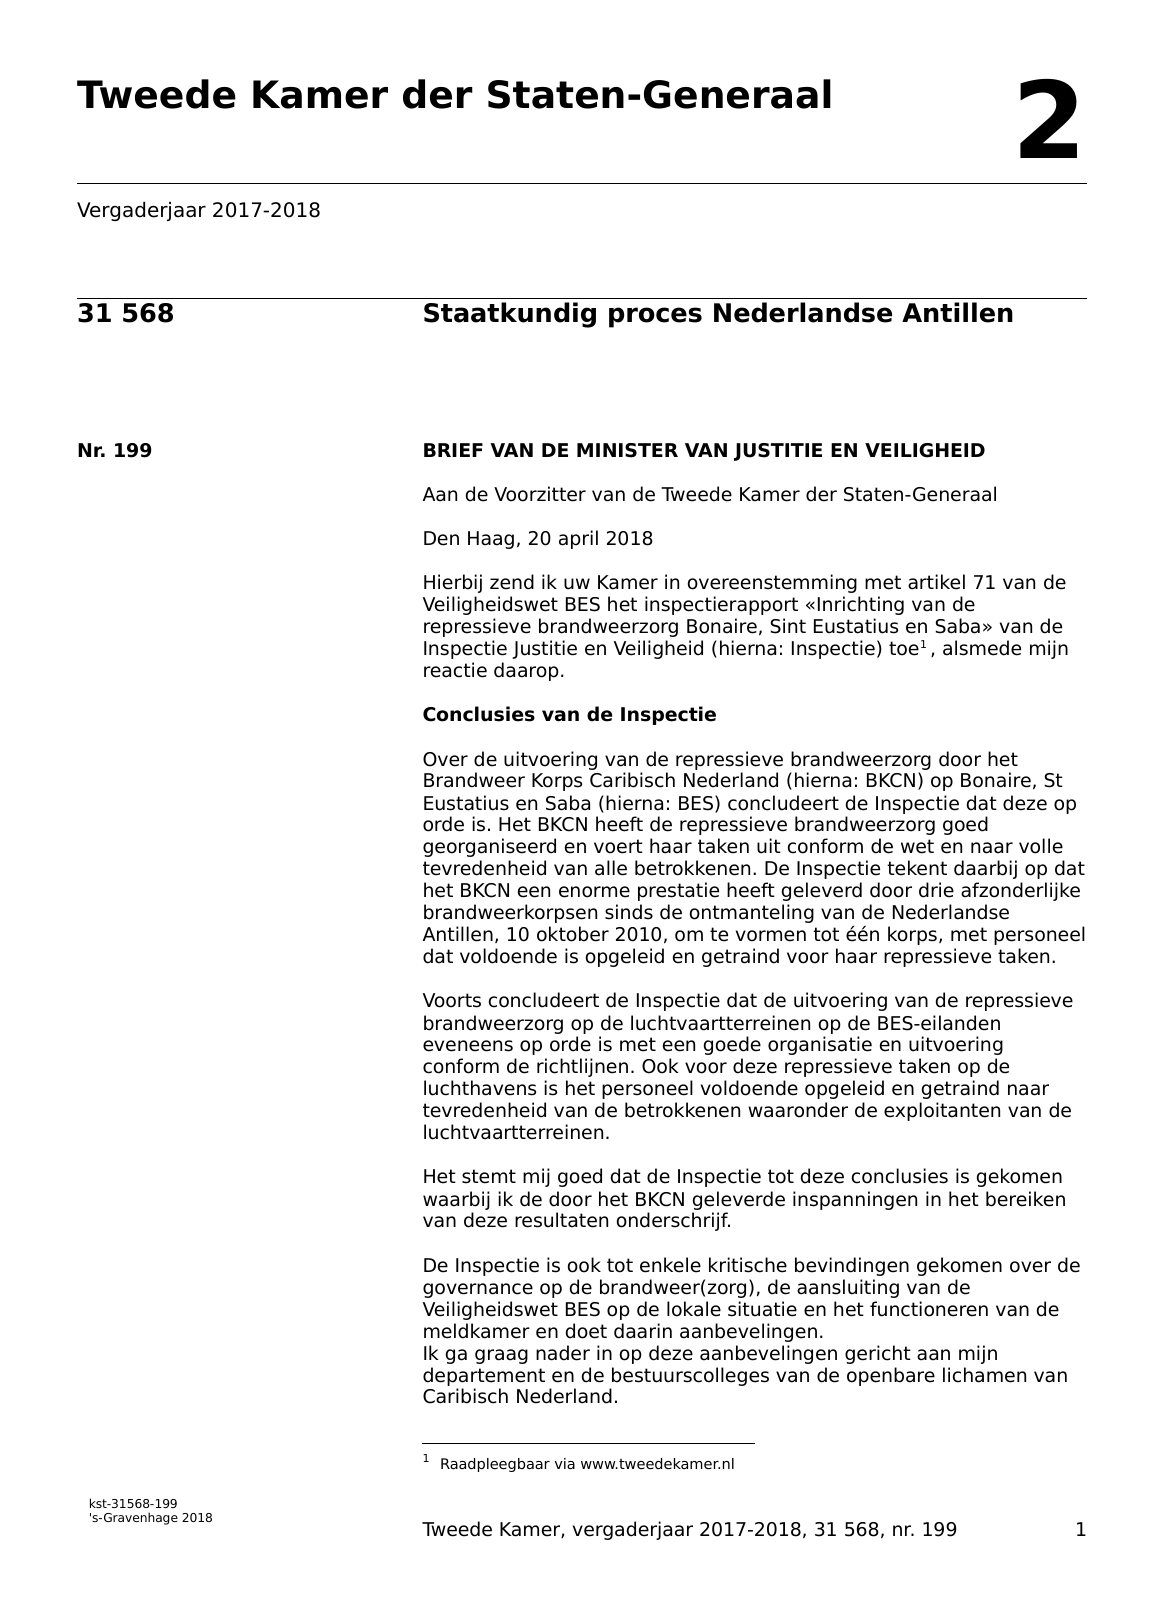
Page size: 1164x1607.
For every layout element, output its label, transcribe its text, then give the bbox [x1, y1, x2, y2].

text Het stemt mij goed dat de Inspectie tot deze conclusies is gekomen waarbij ik de door het BKCN geleverde inspanningen in het bereiken van deze resultaten onderschrijf. [422, 1166, 1087, 1232]
text 's-Gravenhage 2018 [88, 1511, 323, 1525]
subtitle Conclusies van de Inspectie [422, 704, 1087, 726]
text Raadpleegbaar via www.tweedekamer.nl [422, 1452, 1087, 1474]
text Voorts concludeert de Inspectie dat de uitvoering van de repressieve brandweerzorg op de luchtvaartterreinen op de BES-eilanden eveneens op orde is met een goede organisatie en uitvoering conform de richtlijnen. Ook voor deze repressieve taken op de luchthavens is het personeel voldoende opgeleid en getraind naar tevredenheid van de betrokkenen waaronder de exploitanten van de luchtvaartterreinen. [422, 990, 1087, 1144]
text Hierbij zend ik uw Kamer in overeenstemming met artikel 71 van de Veiligheidswet BES het inspectierapport «Inrichting van de repressieve brandweerzorg Bonaire, Sint Eustatius en Saba» van de Inspectie Justitie en Veiligheid (hierna: Inspectie) toe, alsmede mijn reactie daarop. [422, 572, 1087, 682]
text Over de uitvoering van de repressieve brandweerzorg door het Brandweer Korps Caribisch Nederland (hierna: BKCN) op Bonaire, St Eustatius en Saba (hierna: BES) concludeert de Inspectie dat deze op orde is. Het BKCN heeft de repressieve brandweerzorg goed georganiseerd en voert haar taken uit conform de wet en naar volle tevredenheid van alle betrokkenen. De Inspectie tekent daarbij op dat het BKCN een enorme prestatie heeft geleverd door drie afzonderlijke brandweerkorpsen sinds de ontmanteling van de Nederlandse Antillen, 10 oktober 2010, om te vormen tot één korps, met personeel dat voldoende is opgeleid en getraind voor haar repressieve taken. [422, 748, 1087, 968]
subtitle 31 568 Staatkundig proces Nederlandse Antillen [77, 299, 1087, 329]
text Aan de Voorzitter van de Tweede Kamer der Staten-Generaal [422, 484, 1087, 506]
text Den Haag, 20 april 2018 [422, 528, 1087, 550]
table_cell Vergaderjaar 2017-2018 [77, 184, 1087, 298]
text kst-31568-199 [88, 1497, 323, 1511]
text De Inspectie is ook tot enkele kritische bevindingen gekomen over de governance op de brandweer(zorg), de aansluiting van de Veiligheidswet BES op de lokale situatie en het functioneren van de meldkamer en doet daarin aanbevelingen. [422, 1254, 1087, 1342]
table_header Tweede Kamer der Staten-Generaal [77, 59, 886, 183]
subtitle Nr. 199 BRIEF VAN DE MINISTER VAN JUSTITIE EN VEILIGHEID [77, 440, 1087, 462]
table_header 2 [886, 59, 1087, 183]
text Ik ga graag nader in op deze aanbevelingen gericht aan mijn departement en de bestuurscolleges van de openbare lichamen van Caribisch Nederland. [422, 1342, 1087, 1408]
